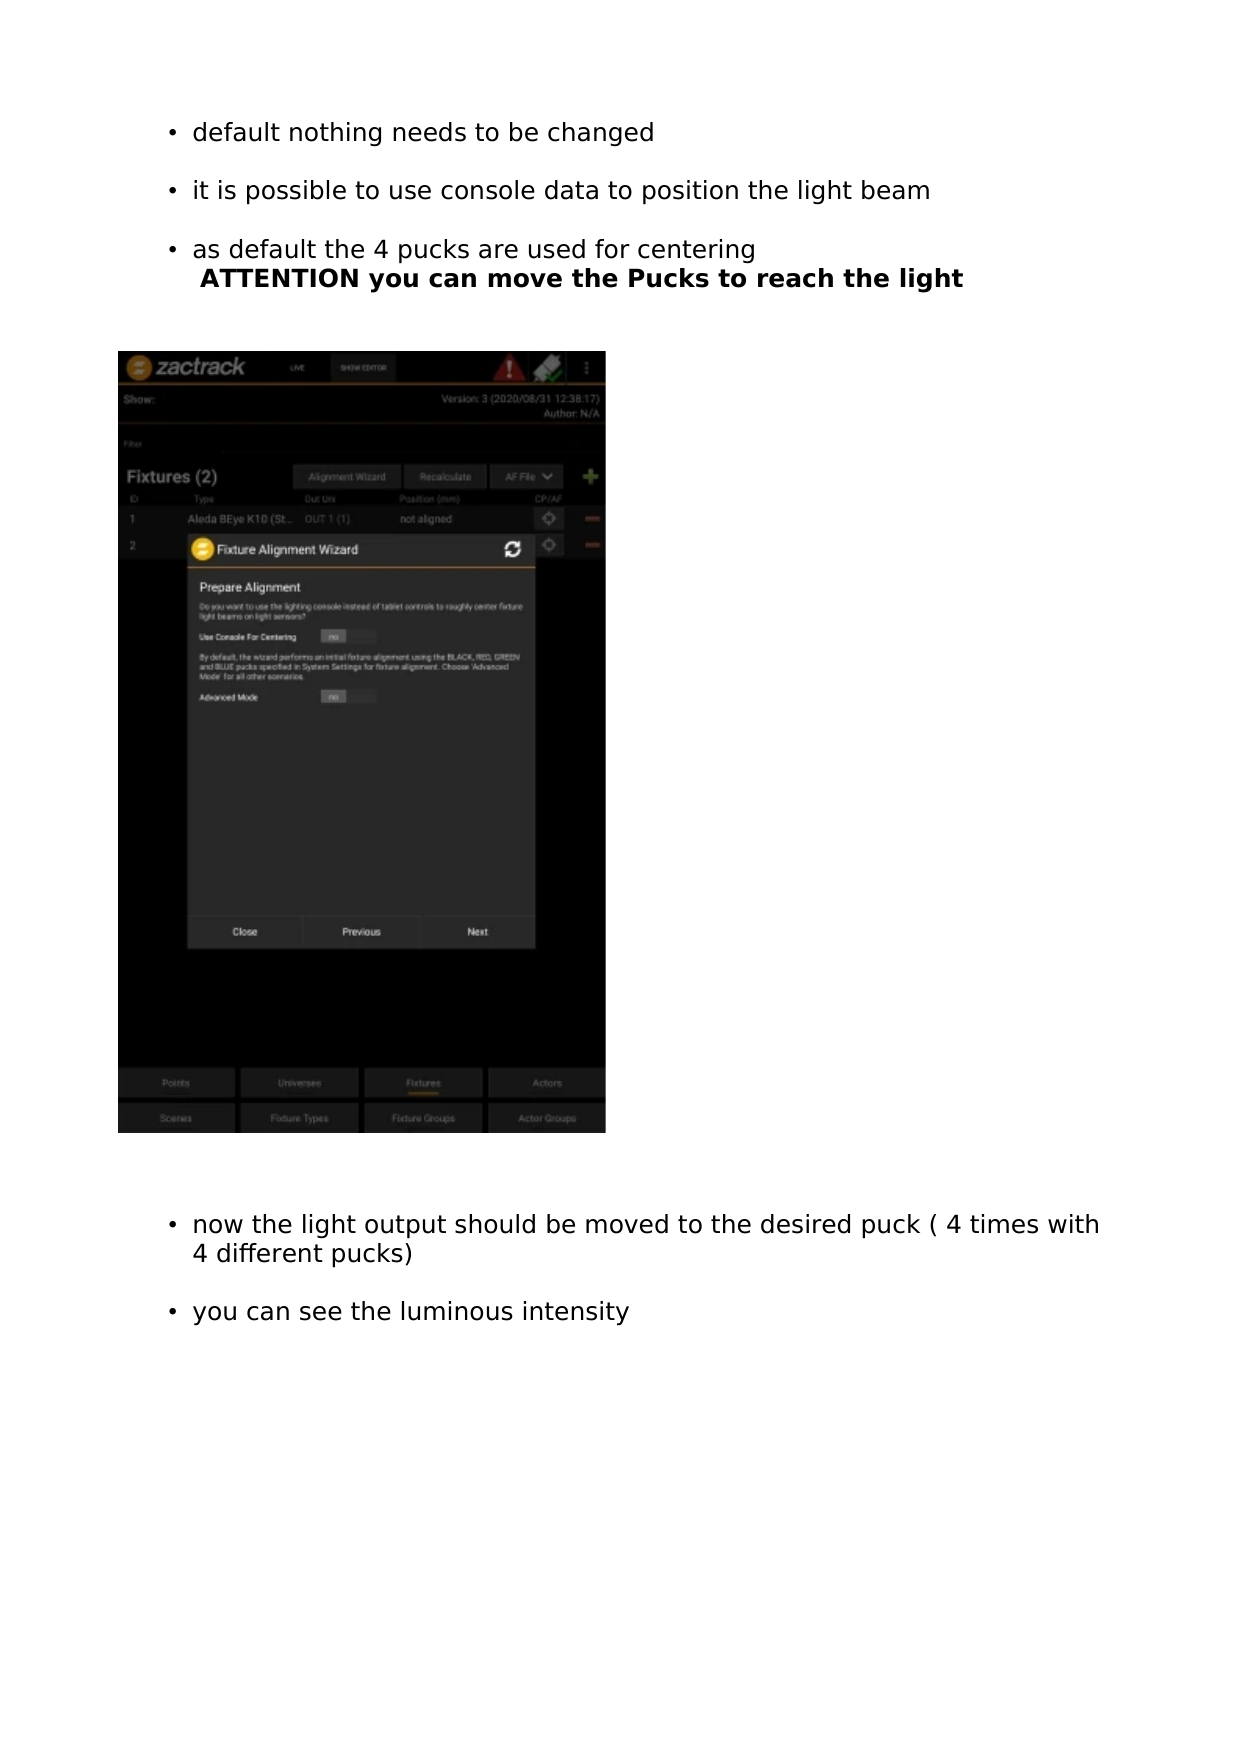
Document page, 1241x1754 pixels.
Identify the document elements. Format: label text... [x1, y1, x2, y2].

list default nothing needs to be changed [177, 118, 1122, 176]
list now the light output should be moved to the desired puck ( 4 times with 4 different pucks) [177, 1210, 1122, 1298]
picture [118, 351, 606, 1133]
list as default the 4 pucks are used for centering ATTENTION you can move the Pucks to reach the light [177, 235, 1122, 322]
list it is possible to use console data to position the light beam [177, 176, 1122, 235]
list you can see the luminous intensity [177, 1298, 1122, 1356]
